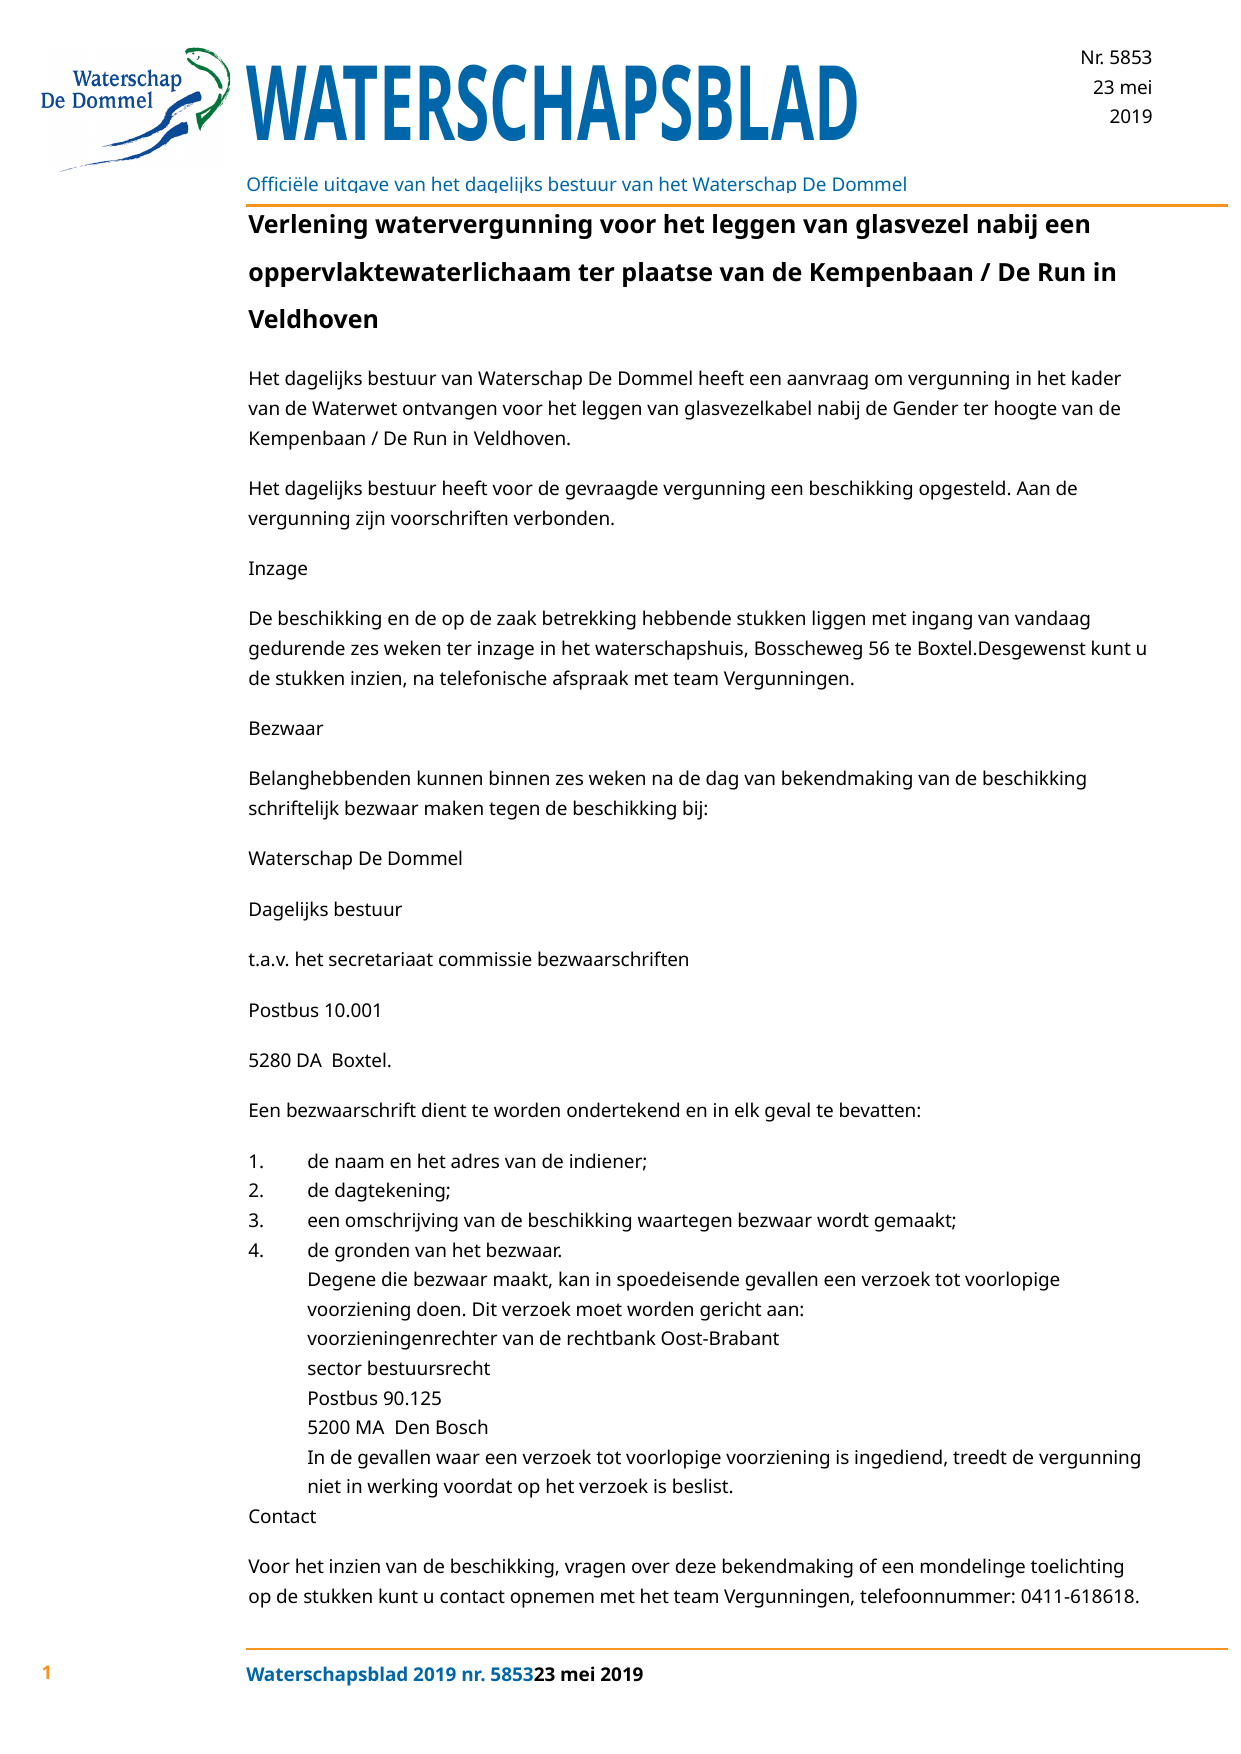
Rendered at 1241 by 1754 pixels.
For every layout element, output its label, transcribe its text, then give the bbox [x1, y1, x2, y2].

text Belanghebbenden kunnen binnen zes weken na de dag van bekendmaking van de beschikking schriftelijk bezwaar maken tegen de beschikking bij: [248, 766, 1152, 821]
list Postbus 90.125 [248, 1385, 1152, 1410]
text Contact [248, 1503, 1152, 1529]
list de dagtekening; [248, 1178, 1152, 1203]
text Het dagelijks bestuur heeft voor de gevraagde vergunning een beschikking opgesteld. Aan de vergunning zijn voorschriften verbonden. [248, 475, 1152, 530]
text Het dagelijks bestuur van Waterschap De Dommel heeft een aanvraag om vergunning in het kader van de Waterwet ontvangen voor het leggen van glasvezelkabel nabij de Gender ter hoogte van de Kempenbaan / De Run in Veldhoven. [248, 366, 1152, 450]
text De beschikking en de op de zaak betrekking hebbende stukken liggen met ingang van vandaag gedurende zes weken ter inzage in het waterschapshuis, Bosscheweg 56 te Boxtel.Desgewenst kunt u de stukken inzien, na telefonische afspraak met team Vergunningen. [248, 606, 1152, 690]
list voorzieningenrechter van de rechtbank Oost-Brabant [248, 1326, 1152, 1351]
text 5280 DA Boxtel. [248, 1047, 1152, 1073]
list Degene die bezwaar maakt, kan in spoedeisende gevallen een verzoek tot voorlopige voorziening doen. Dit verzoek moet worden gericht aan: [248, 1266, 1152, 1322]
list sector bestuursrecht [248, 1355, 1152, 1381]
list de naam en het adres van de indiener; [248, 1148, 1152, 1174]
text Verlening watervergunning voor het leggen van glasvezel nabij een oppervlaktewaterlichaam ter plaatse van de Kempenbaan / De Run in Veldhoven [248, 207, 1152, 336]
list de gronden van het bezwaar. [248, 1237, 1152, 1262]
text Dagelijks bestuur [248, 896, 1152, 922]
text t.a.v. het secretariaat commissie bezwaarschriften [248, 946, 1152, 972]
text Een bezwaarschrift dient te worden ondertekend en in elk geval te bevatten: [248, 1098, 1152, 1123]
list een omschrijving van de beschikking waartegen bezwaar wordt gemaakt; [248, 1207, 1152, 1233]
list In de gevallen waar een verzoek tot voorlopige voorziening is ingediend, treedt de vergunning niet in werking voordat op het verzoek is beslist. [248, 1444, 1152, 1499]
text Bezwaar [248, 715, 1152, 741]
text Waterschap De Dommel [248, 846, 1152, 871]
picture [41, 47, 231, 172]
text Voor het inzien van de beschikking, vragen over deze bekendmaking of een mondelinge toelichting op de stukken kunt u contact opnemen met het team Vergunningen, telefoonnummer: 0411-618618. [248, 1553, 1152, 1609]
list 5200 MA Den Bosch [248, 1414, 1152, 1440]
text Inzage [248, 555, 1152, 581]
text Postbus 10.001 [248, 997, 1152, 1022]
